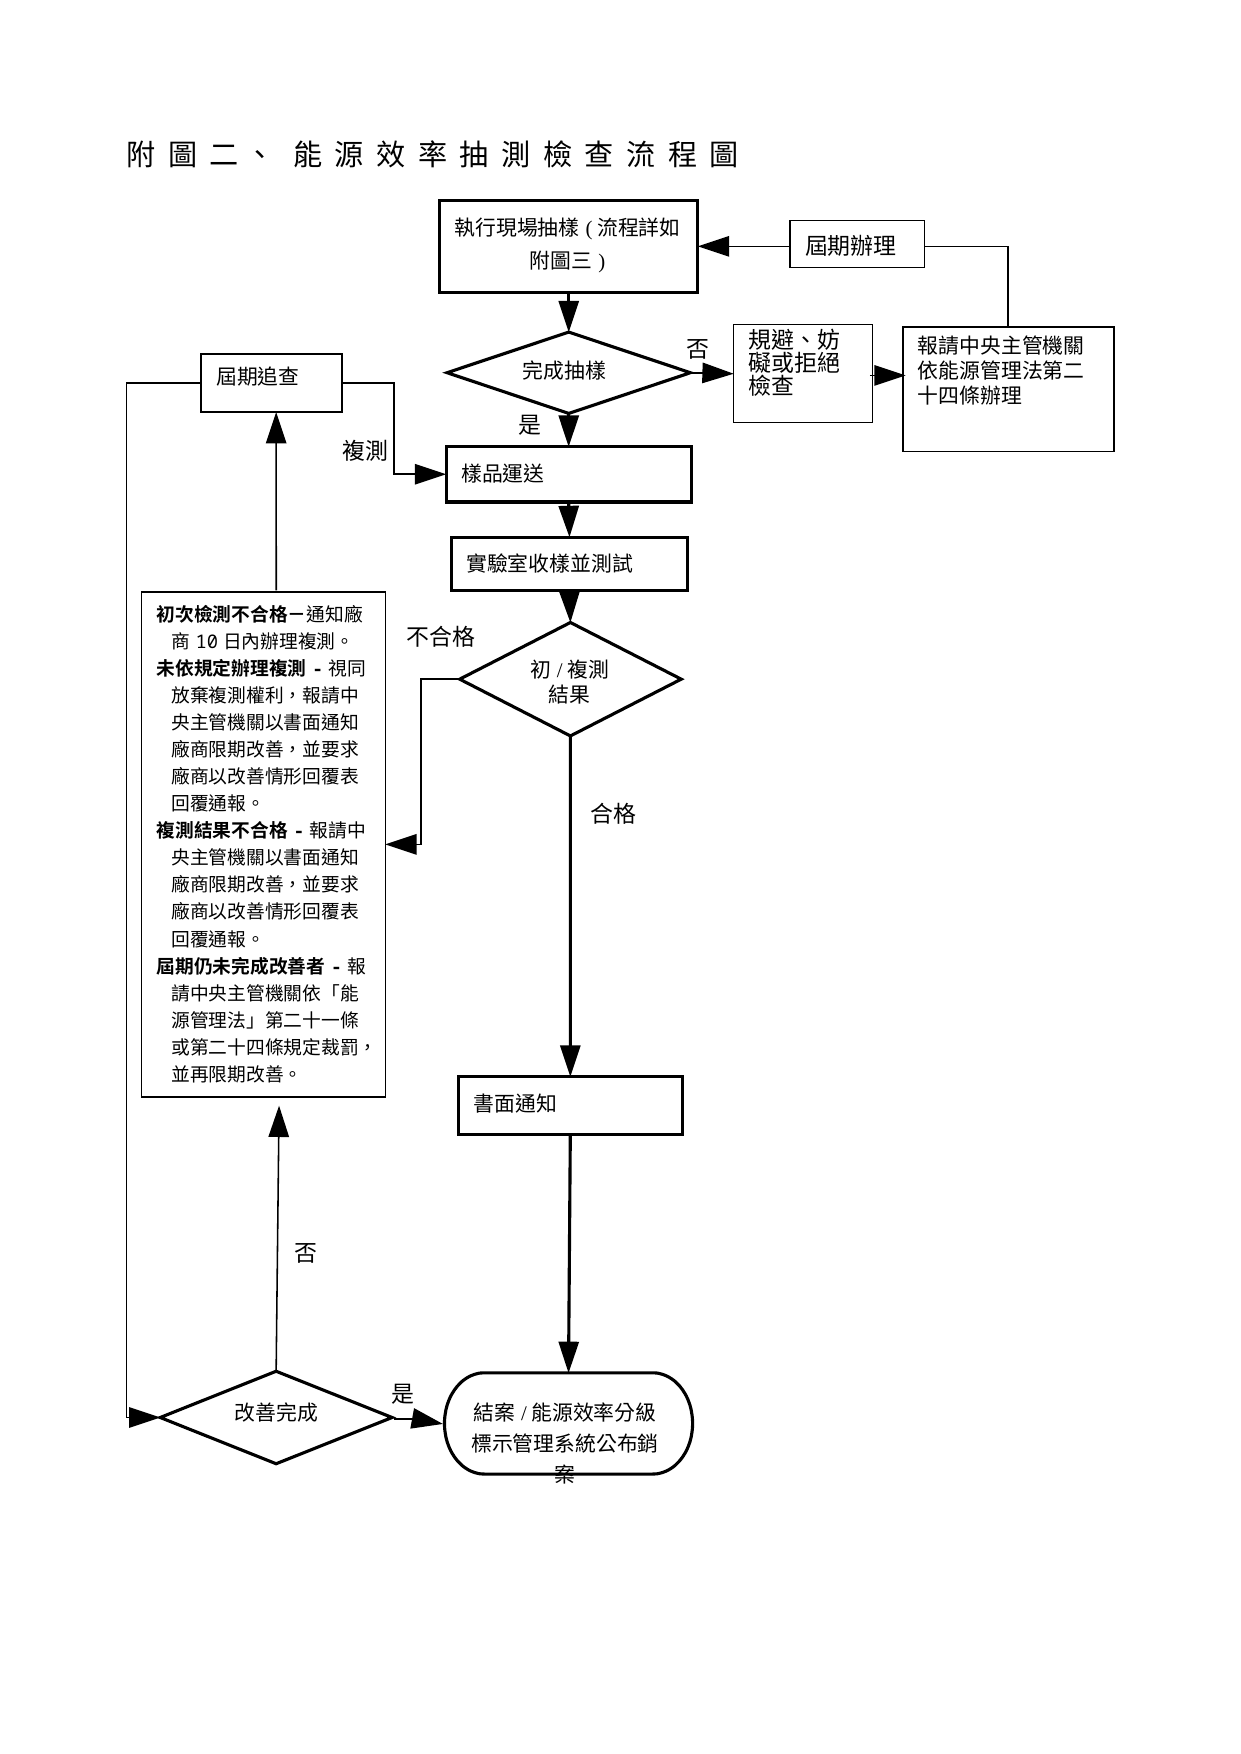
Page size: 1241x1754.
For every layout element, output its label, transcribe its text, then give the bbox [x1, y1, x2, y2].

text 附圖二、能源效率抽測檢查流程圖 [120, 111, 1120, 173]
